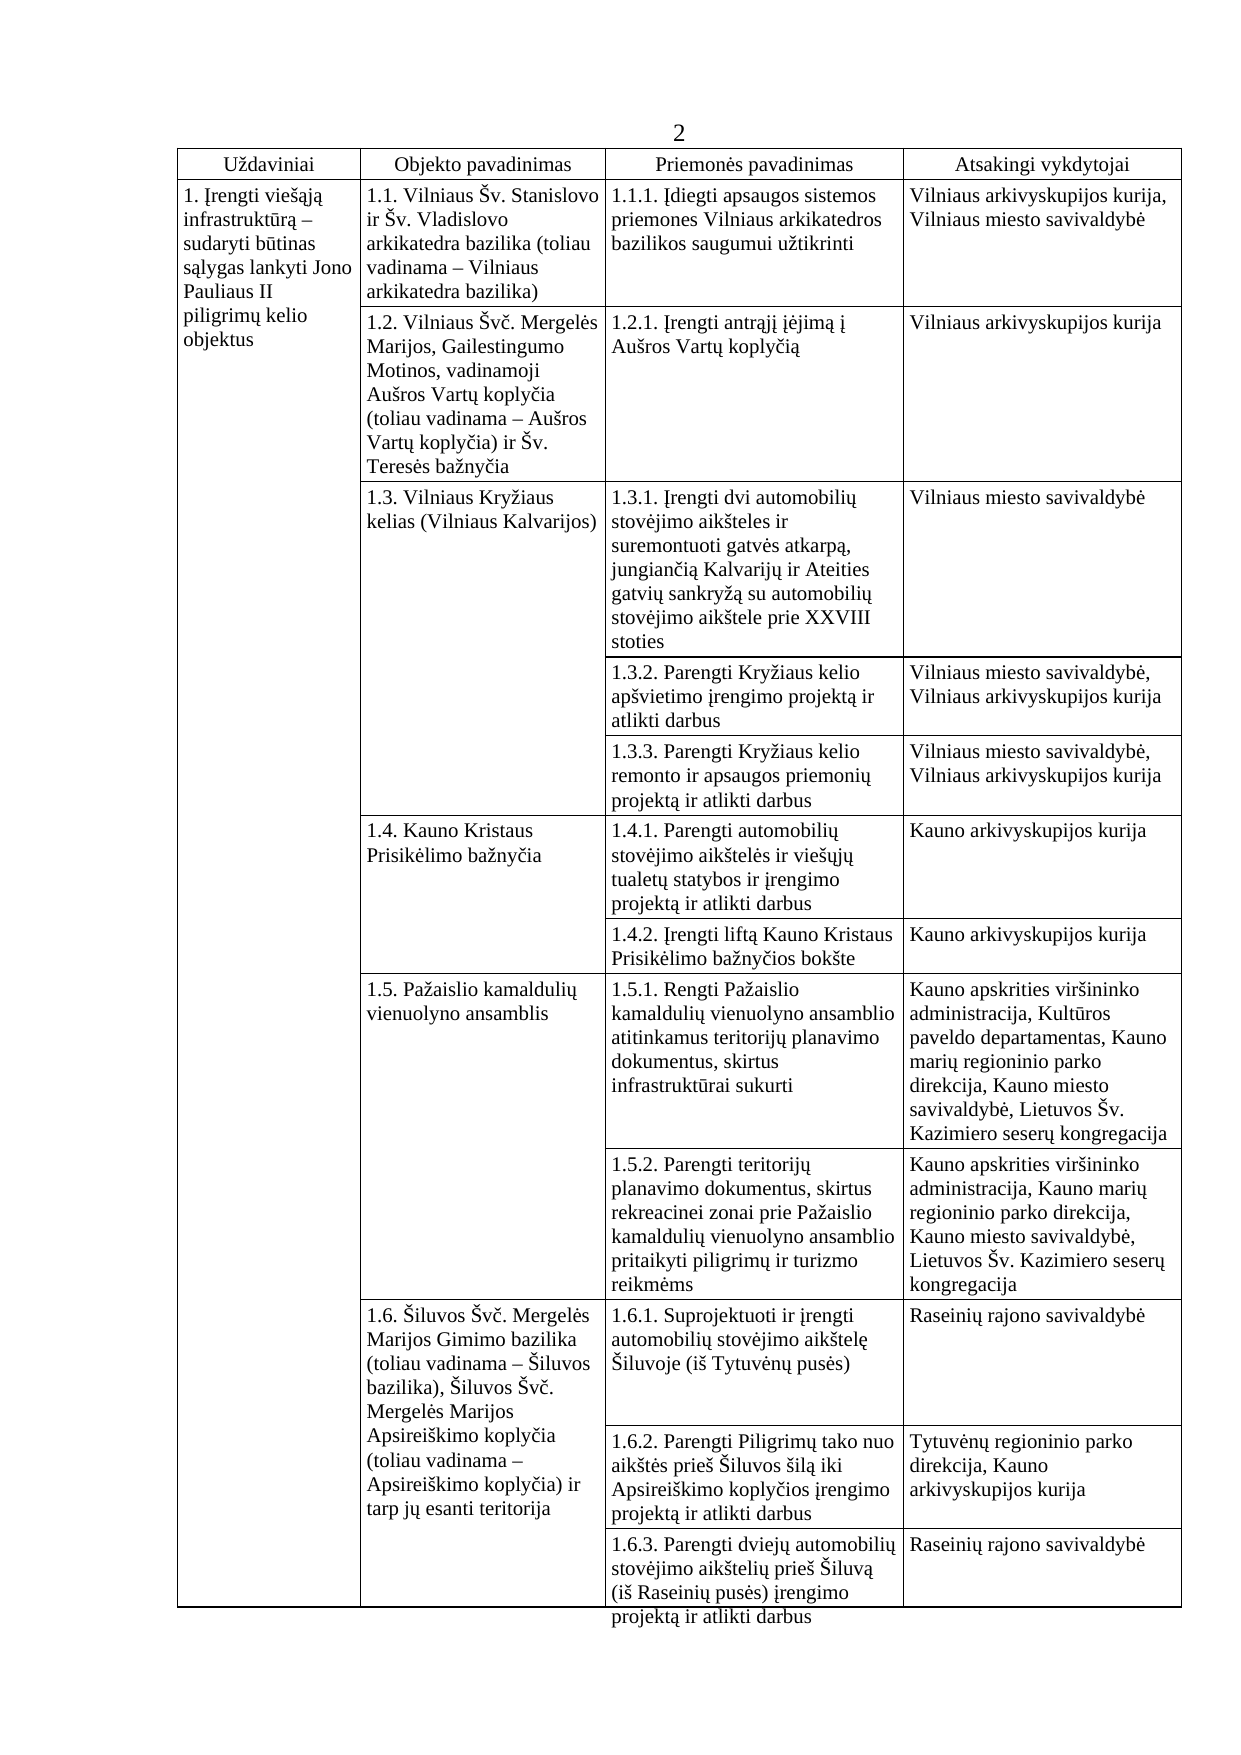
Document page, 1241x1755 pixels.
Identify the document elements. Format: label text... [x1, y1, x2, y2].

table_cell Raseinių rajono savivaldybė [904, 1529, 1181, 1606]
table_cell 1.6.1. Suprojektuoti ir įrengti automobilių stovėjimo aikštelę Šiluvoje (iš Tytuvėnų pusės) [606, 1300, 903, 1425]
table_cell 1. Įrengti viešąją infrastruktūrą – sudaryti būtinas sąlygas lankyti Jono Pauliaus II piligrimų kelio objektus [178, 180, 360, 1606]
table_cell Raseinių rajono savivaldybė [904, 1300, 1181, 1425]
table_header Objekto pavadinimas [361, 149, 605, 178]
table_cell Kauno apskrities viršininko administracija, Kauno marių regioninio parko direkcija, Kauno miesto savivaldybė, Lietuvos Šv. Kazimiero seserų kongregacija [904, 1149, 1181, 1299]
table_cell 1.1. Vilniaus Šv. Stanislovo ir Šv. Vladislovo arkikatedra bazilika (toliau vadinama – Vilniaus arkikatedra bazilika) [361, 180, 605, 306]
table_cell Vilniaus miesto savivaldybė, Vilniaus arkivyskupijos kurija [904, 736, 1181, 814]
table_cell 1.4. Kauno Kristaus Prisikėlimo bažnyčia [361, 816, 605, 973]
table_header Priemonės pavadinimas [606, 149, 903, 178]
table_cell 1.3.1. Įrengti dvi automobilių stovėjimo aikšteles ir suremontuoti gatvės atkarpą, jungiančią Kalvarijų ir Ateities gatvių sankryžą su automobilių stovėjimo aikštele prie XXVIII stoties [606, 482, 903, 656]
table_cell 1.6.3. Parengti dviejų automobilių stovėjimo aikštelių prieš Šiluvą (iš Raseinių pusės) įrengimo projektą ir atlikti darbus [606, 1529, 903, 1606]
table_cell Vilniaus arkivyskupijos kurija [904, 307, 1181, 481]
table_cell 1.5. Pažaislio kamaldulių vienuolyno ansamblis [361, 974, 605, 1299]
table_cell 1.2.1. Įrengti antrąjį įėjimą į Aušros Vartų koplyčią [606, 307, 903, 481]
table_cell Vilniaus arkivyskupijos kurija, Vilniaus miesto savivaldybė [904, 180, 1181, 306]
table_cell Kauno arkivyskupijos kurija [904, 919, 1181, 973]
table_cell Tytuvėnų regioninio parko direkcija, Kauno arkivyskupijos kurija [904, 1426, 1181, 1528]
table_cell 1.6. Šiluvos Švč. Mergelės Marijos Gimimo bazilika (toliau vadinama – Šiluvos bazilika), Šiluvos Švč. Mergelės Marijos Apsireiškimo koplyčia (toliau vadinama – Apsireiškimo koplyčia) ir tarp jų esanti teritorija [361, 1300, 605, 1606]
table_cell 1.5.2. Parengti teritorijų planavimo dokumentus, skirtus rekreacinei zonai prie Pažaislio kamaldulių vienuolyno ansamblio pritaikyti piligrimų ir turizmo reikmėms [606, 1149, 903, 1299]
table_cell Vilniaus miesto savivaldybė, Vilniaus arkivyskupijos kurija [904, 658, 1181, 735]
table_cell 1.1.1. Įdiegti apsaugos sistemos priemones Vilniaus arkikatedros bazilikos saugumui užtikrinti [606, 180, 903, 306]
table_cell 1.4.2. Įrengti liftą Kauno Kristaus Prisikėlimo bažnyčios bokšte [606, 919, 903, 973]
table_cell 1.3.2. Parengti Kryžiaus kelio apšvietimo įrengimo projektą ir atlikti darbus [606, 658, 903, 735]
table_cell 1.2. Vilniaus Švč. Mergelės Marijos, Gailestingumo Motinos, vadinamoji Aušros Vartų koplyčia (toliau vadinama – Aušros Vartų koplyčia) ir Šv. Teresės bažnyčia [361, 307, 605, 481]
table_cell 1.6.2. Parengti Piligrimų tako nuo aikštės prieš Šiluvos šilą iki Apsireiškimo koplyčios įrengimo projektą ir atlikti darbus [606, 1426, 903, 1528]
table_cell 1.5.1. Rengti Pažaislio kamaldulių vienuolyno ansamblio atitinkamus teritorijų planavimo dokumentus, skirtus infrastruktūrai sukurti [606, 974, 903, 1148]
table_cell Kauno arkivyskupijos kurija [904, 816, 1181, 918]
table_cell 1.3. Vilniaus Kryžiaus kelias (Vilniaus Kalvarijos) [361, 482, 605, 814]
table_cell 1.4.1. Parengti automobilių stovėjimo aikštelės ir viešųjų tualetų statybos ir įrengimo projektą ir atlikti darbus [606, 816, 903, 918]
table_cell Kauno apskrities viršininko administracija, Kultūros paveldo departamentas, Kauno marių regioninio parko direkcija, Kauno miesto savivaldybė, Lietuvos Šv. Kazimiero seserų kongregacija [904, 974, 1181, 1148]
table_header Uždaviniai [178, 149, 360, 178]
table_header Atsakingi vykdytojai [904, 149, 1181, 178]
table_cell 1.3.3. Parengti Kryžiaus kelio remonto ir apsaugos priemonių projektą ir atlikti darbus [606, 736, 903, 814]
table_cell Vilniaus miesto savivaldybė [904, 482, 1181, 656]
